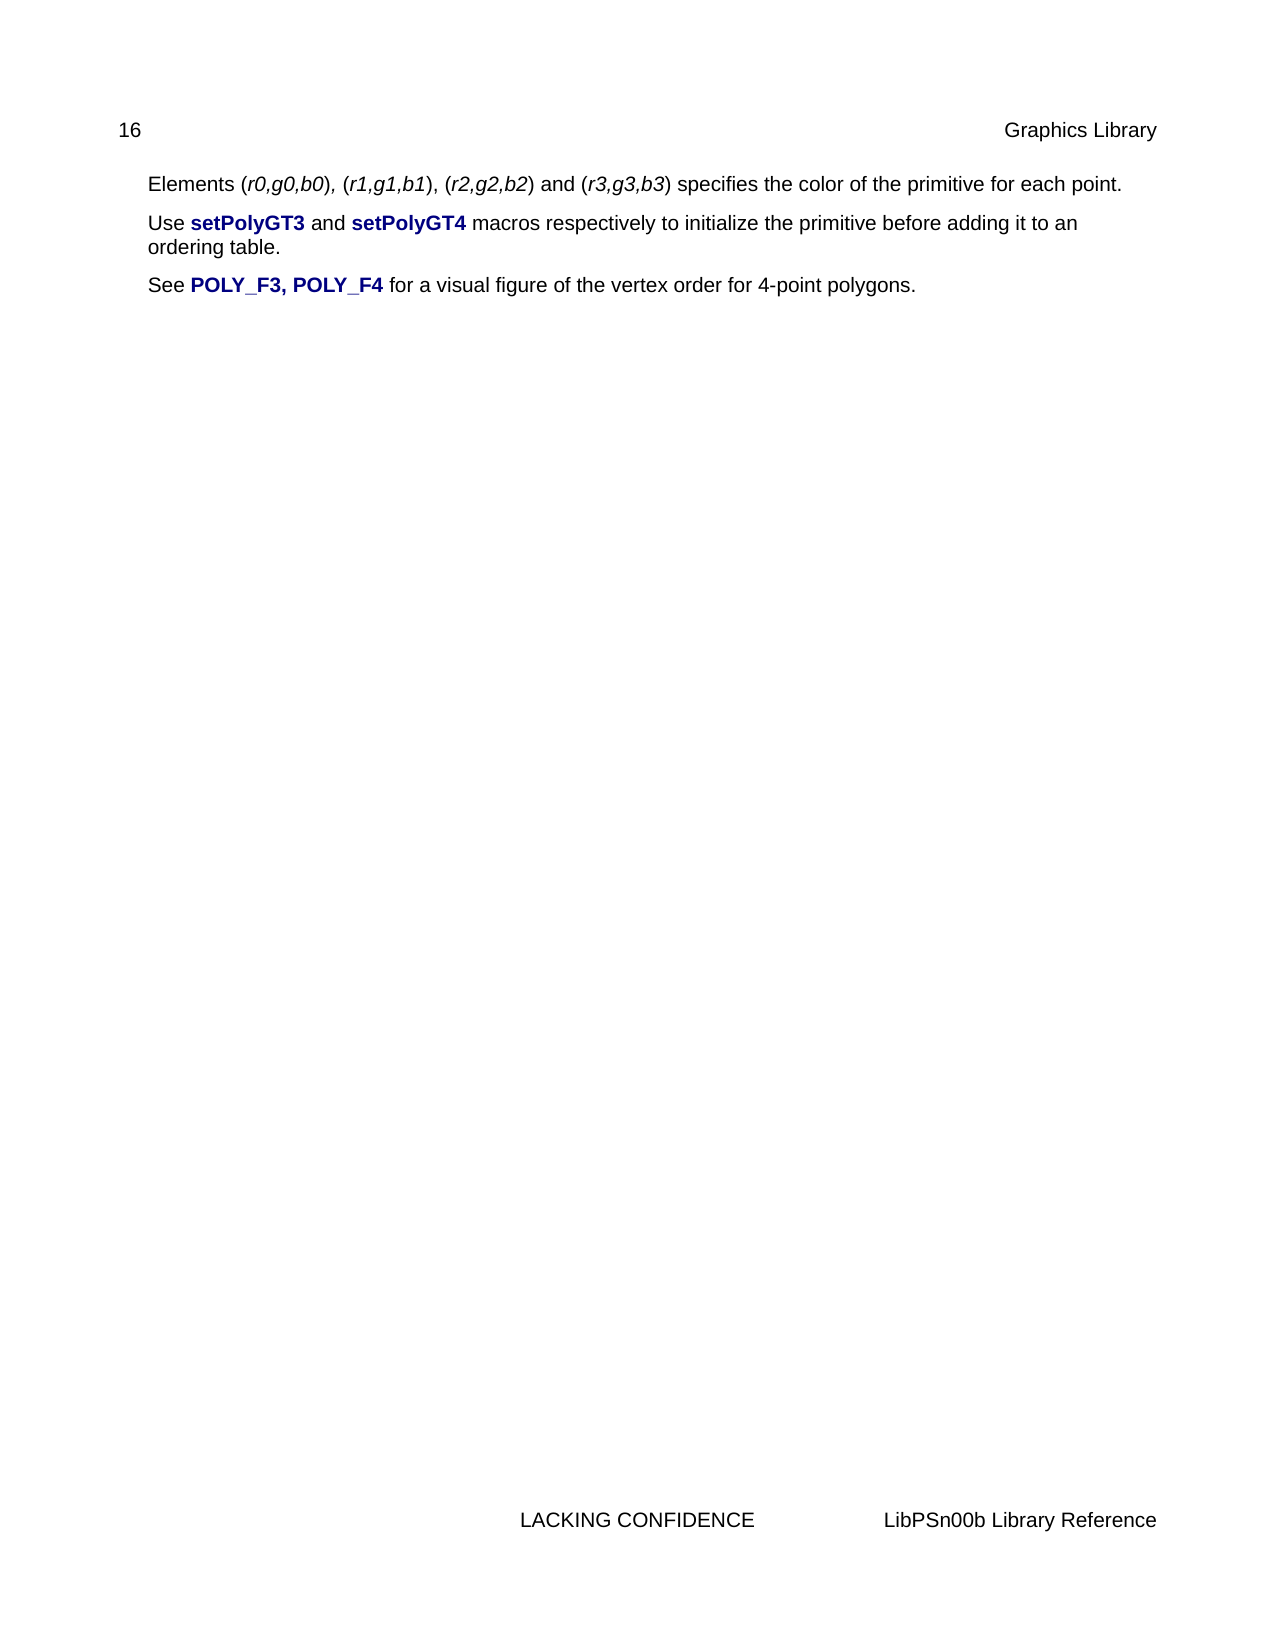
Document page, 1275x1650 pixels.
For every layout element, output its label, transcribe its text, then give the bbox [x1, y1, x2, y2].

text Use setPolyGT3 and setPolyGT4 macros respectively to initialize the primitive before adding it to an ordering table. [148, 211, 1157, 258]
text See POLY_F3, POLY_F4 for a visual figure of the vertex order for 4-point polygons. [148, 273, 1157, 297]
text Elements (r0,g0,b0), (r1,g1,b1), (r2,g2,b2) and (r3,g3,b3) specifies the color of the primitive for each point. [148, 172, 1157, 196]
